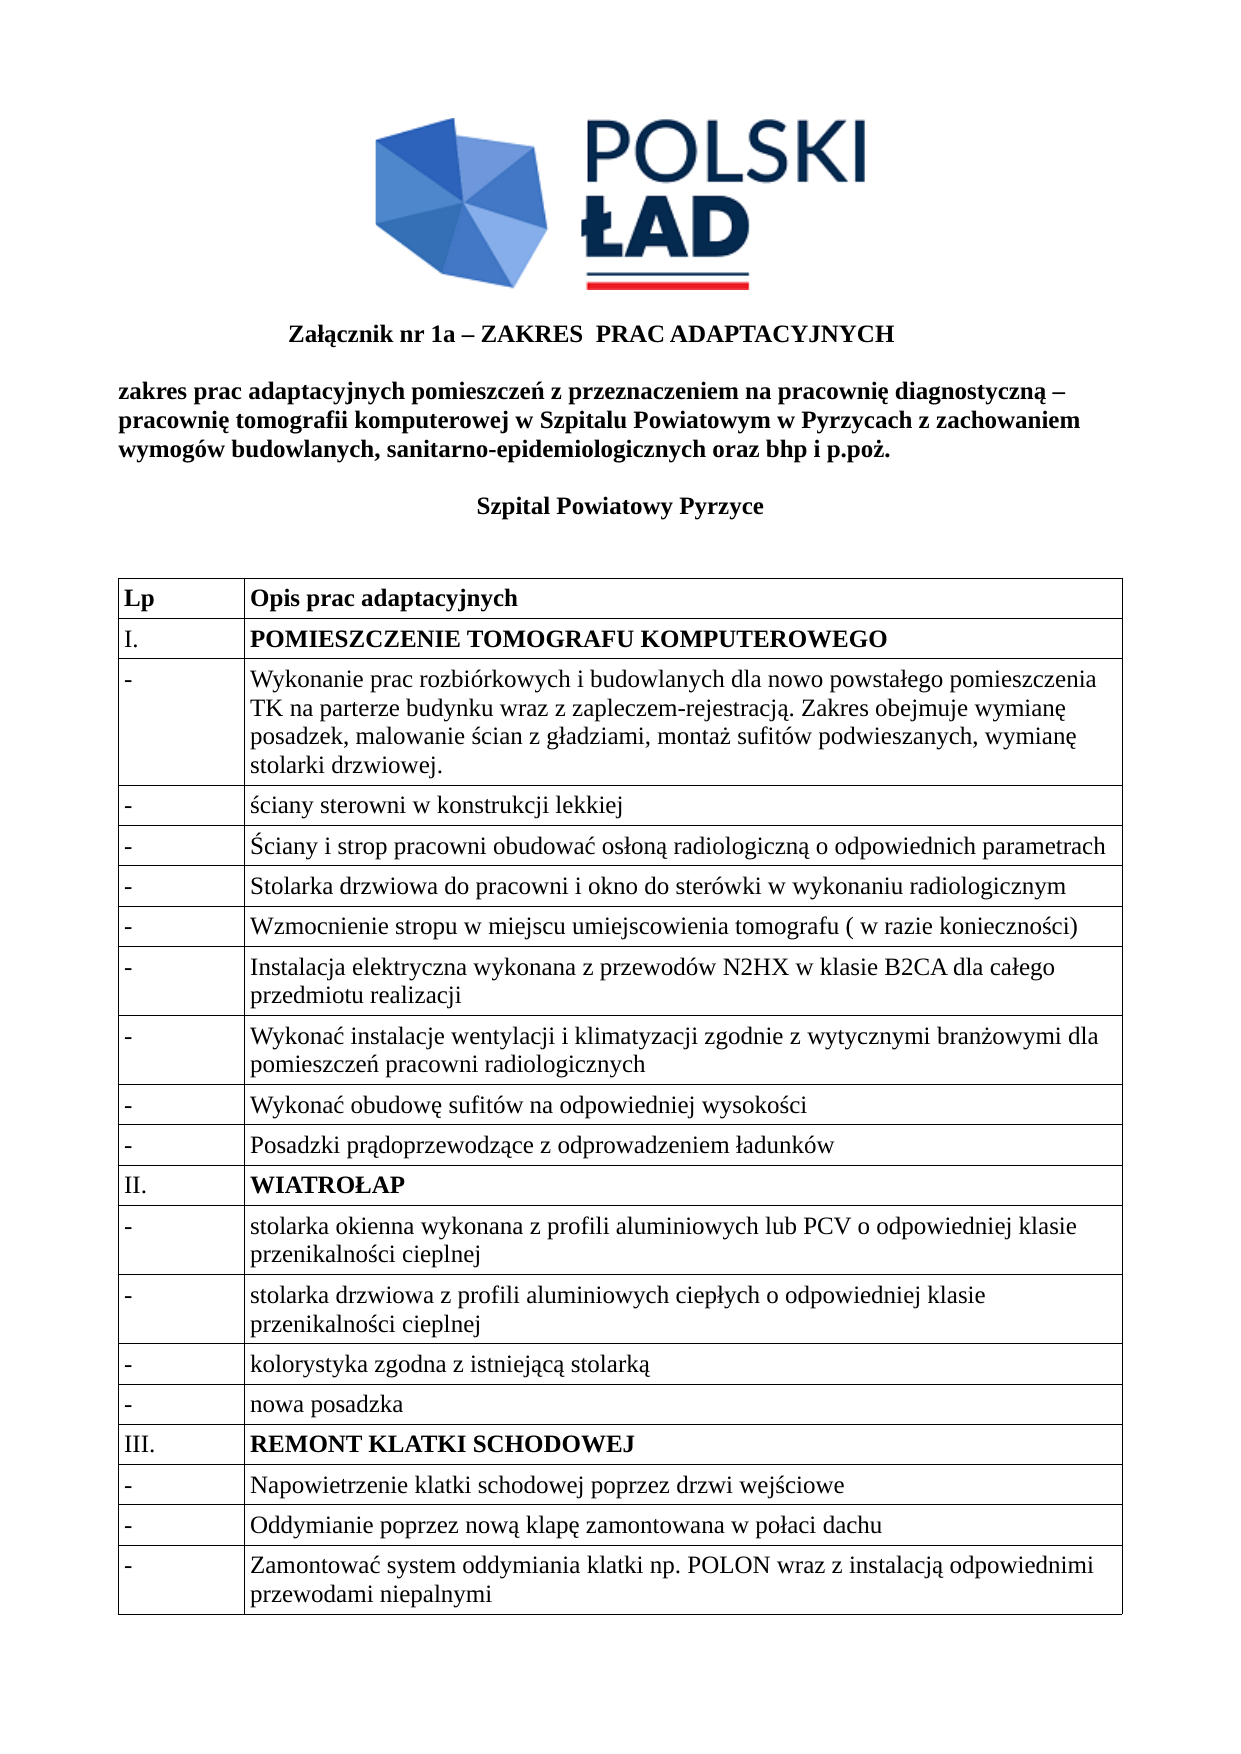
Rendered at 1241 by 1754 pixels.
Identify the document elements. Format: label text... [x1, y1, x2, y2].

table_cell - [119, 1125, 244, 1165]
table_cell - [119, 1385, 244, 1424]
table_cell nowa posadzka [245, 1385, 1122, 1424]
table_cell Ściany i strop pracowni obudować osłoną radiologiczną o odpowiednich parametrach [245, 826, 1122, 865]
table_cell POMIESZCZENIE TOMOGRAFU KOMPUTEROWEGO [245, 619, 1122, 658]
table_cell - [119, 1344, 244, 1383]
table_cell - [119, 1206, 244, 1274]
table_cell - [119, 659, 244, 785]
table_cell ściany sterowni w konstrukcji lekkiej [245, 786, 1122, 825]
table_cell Instalacja elektryczna wykonana z przewodów N2HX w klasie B2CA dla całego przedmiotu realizacji [245, 947, 1122, 1015]
text Szpital Powiatowy Pyrzyce [118, 491, 1122, 520]
table_cell - [119, 1085, 244, 1124]
table_cell Wykonanie prac rozbiórkowych i budowlanych dla nowo powstałego pomieszczenia TK na parterze budynku wraz z zapleczem-rejestracją. Zakres obejmuje wymianę posadzek, malowanie ścian z gładziami, montaż sufitów podwieszanych, wymianę stolarki drzwiowej. [245, 659, 1122, 785]
table_cell stolarka drzwiowa z profili aluminiowych ciepłych o odpowiedniej klasie przenikalności cieplnej [245, 1275, 1122, 1343]
table_header Lp [119, 579, 244, 618]
table_cell Wzmocnienie stropu w miejscu umiejscowienia tomografu ( w razie konieczności) [245, 907, 1122, 946]
table_cell - [119, 786, 244, 825]
table_cell stolarka okienna wykonana z profili aluminiowych lub PCV o odpowiedniej klasie przenikalności cieplnej [245, 1206, 1122, 1274]
table_cell REMONT KLATKI SCHODOWEJ [245, 1425, 1122, 1464]
text Załącznik nr 1a – ZAKRES PRAC ADAPTACYJNYCH [118, 319, 1122, 347]
table_cell - [119, 1505, 244, 1545]
table_cell Wykonać obudowę sufitów na odpowiedniej wysokości [245, 1085, 1122, 1124]
text zakres prac adaptacyjnych pomieszczeń z przeznaczeniem na pracownię diagnostyczną – pracownię tomografii komputerowej w Szpitalu Powiatowym w Pyrzycach z zachowaniem wymogów budowlanych, sanitarno-epidemiologicznych oraz bhp i p.poż. [118, 376, 1122, 462]
table_cell - [119, 866, 244, 906]
table_cell - [119, 1016, 244, 1084]
table_cell I. [119, 619, 244, 658]
table_cell Oddymianie poprzez nową klapę zamontowana w połaci dachu [245, 1505, 1122, 1545]
table_cell - [119, 1275, 244, 1343]
table_cell - [119, 1546, 244, 1614]
table_cell - [119, 947, 244, 1015]
table_header Opis prac adaptacyjnych [245, 579, 1122, 618]
table_cell II. [119, 1166, 244, 1205]
picture [375, 118, 865, 290]
table_cell Napowietrzenie klatki schodowej poprzez drzwi wejściowe [245, 1465, 1122, 1504]
table_cell WIATROŁAP [245, 1166, 1122, 1205]
table_cell Posadzki prądoprzewodzące z odprowadzeniem ładunków [245, 1125, 1122, 1165]
table_cell III. [119, 1425, 244, 1464]
table_cell - [119, 826, 244, 865]
table_cell kolorystyka zgodna z istniejącą stolarką [245, 1344, 1122, 1383]
table_cell Zamontować system oddymiania klatki np. POLON wraz z instalacją odpowiednimi przewodami niepalnymi [245, 1546, 1122, 1614]
table_cell Wykonać instalacje wentylacji i klimatyzacji zgodnie z wytycznymi branżowymi dla pomieszczeń pracowni radiologicznych [245, 1016, 1122, 1084]
table_cell - [119, 1465, 244, 1504]
table_cell Stolarka drzwiowa do pracowni i okno do sterówki w wykonaniu radiologicznym [245, 866, 1122, 906]
table_cell - [119, 907, 244, 946]
